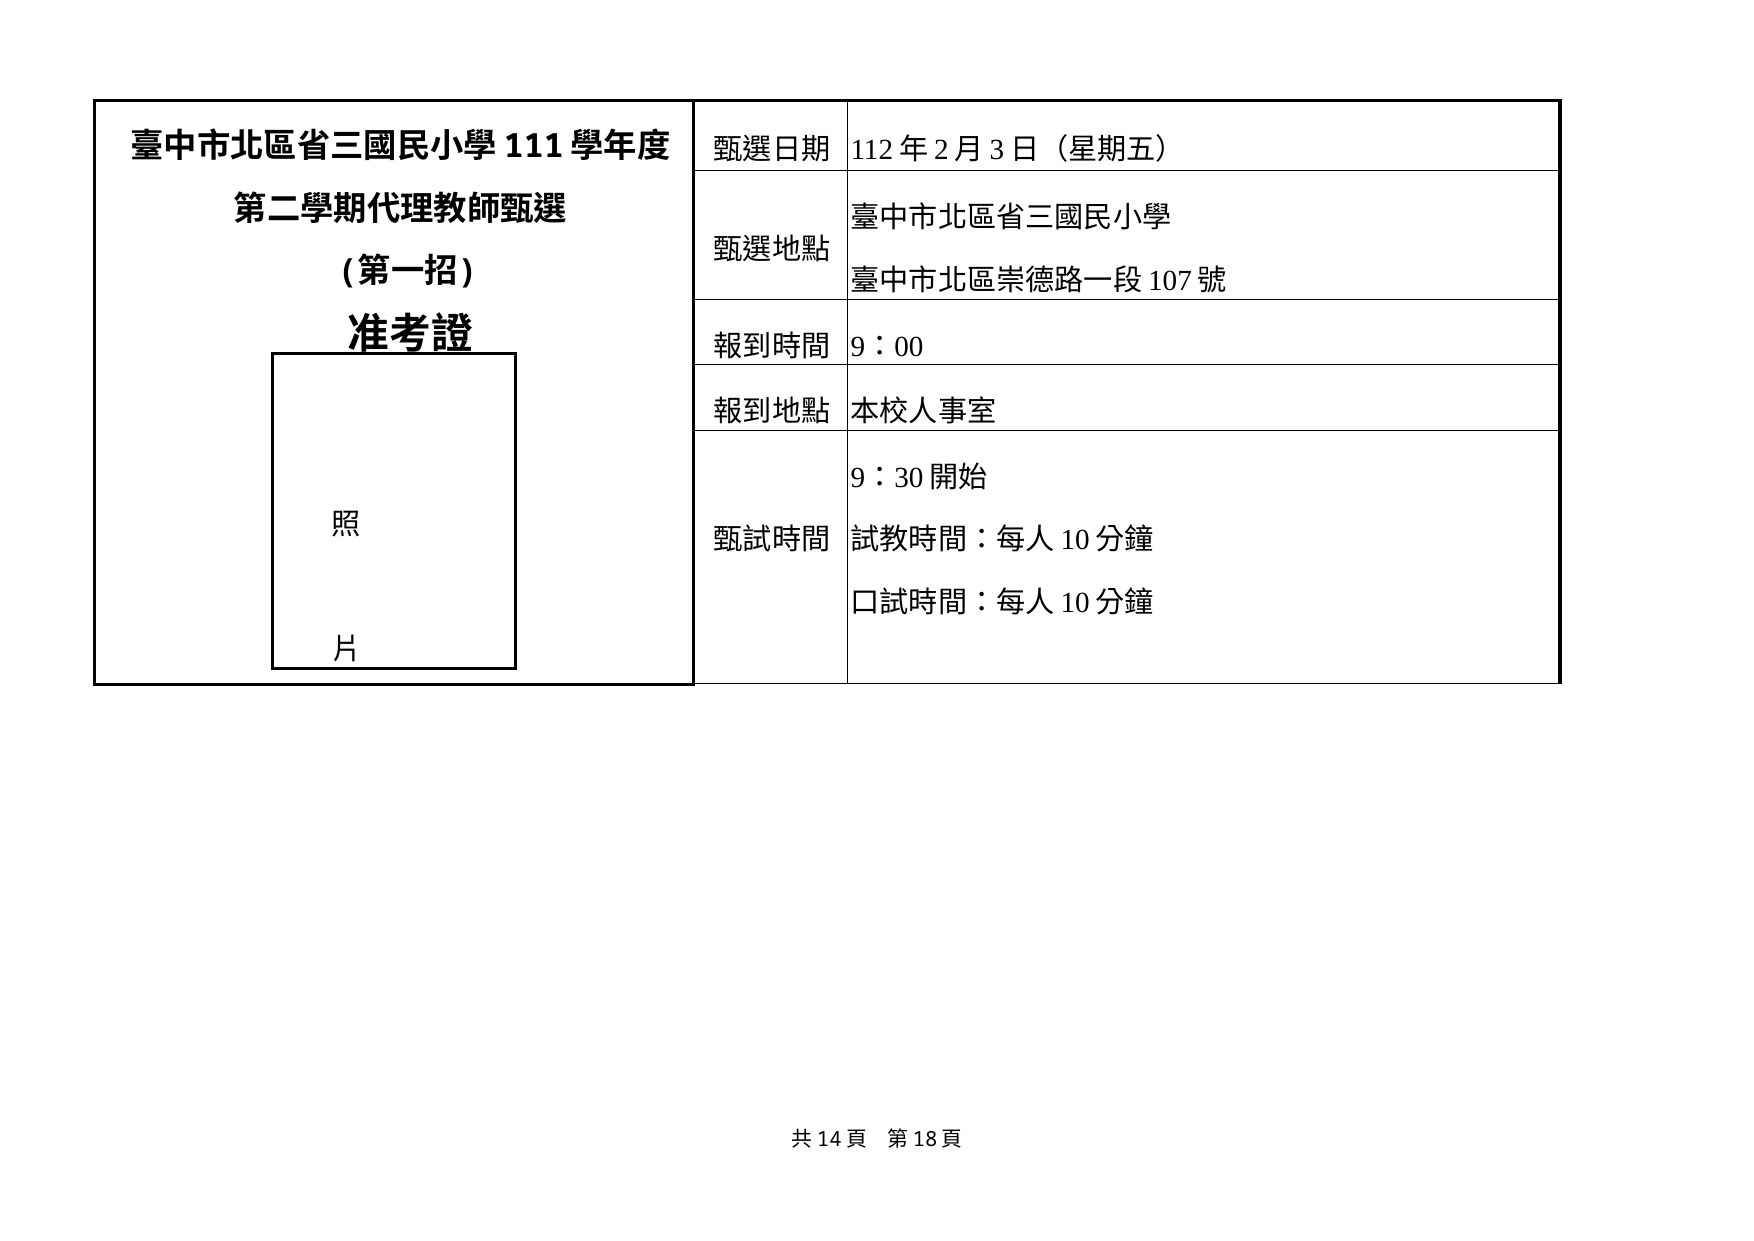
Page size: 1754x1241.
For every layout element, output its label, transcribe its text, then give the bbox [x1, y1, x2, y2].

table_cell 9：30開始 試教時間：每人10分鐘 口試時間：每人10分鐘 [848, 431, 1558, 683]
table_cell 報到時間 [695, 300, 847, 364]
table_header 臺中市北區省三國民小學111學年度 第二學期代理教師甄選 (第一招) 准考證 [96, 102, 692, 683]
table_cell 本校人事室 [848, 365, 1558, 430]
table_header 112年2月3日（星期五） [848, 102, 1558, 170]
table_cell 甄試時間 [695, 431, 847, 683]
table_header 照 片 [274, 355, 514, 667]
table_cell 9：00 [848, 300, 1558, 364]
table_cell 臺中市北區省三國民小學 臺中市北區崇德路一段107號 [848, 171, 1558, 298]
table_cell 報到地點 [695, 365, 847, 430]
table_cell 甄選地點 [695, 171, 847, 298]
table_header 甄選日期 [695, 102, 847, 170]
